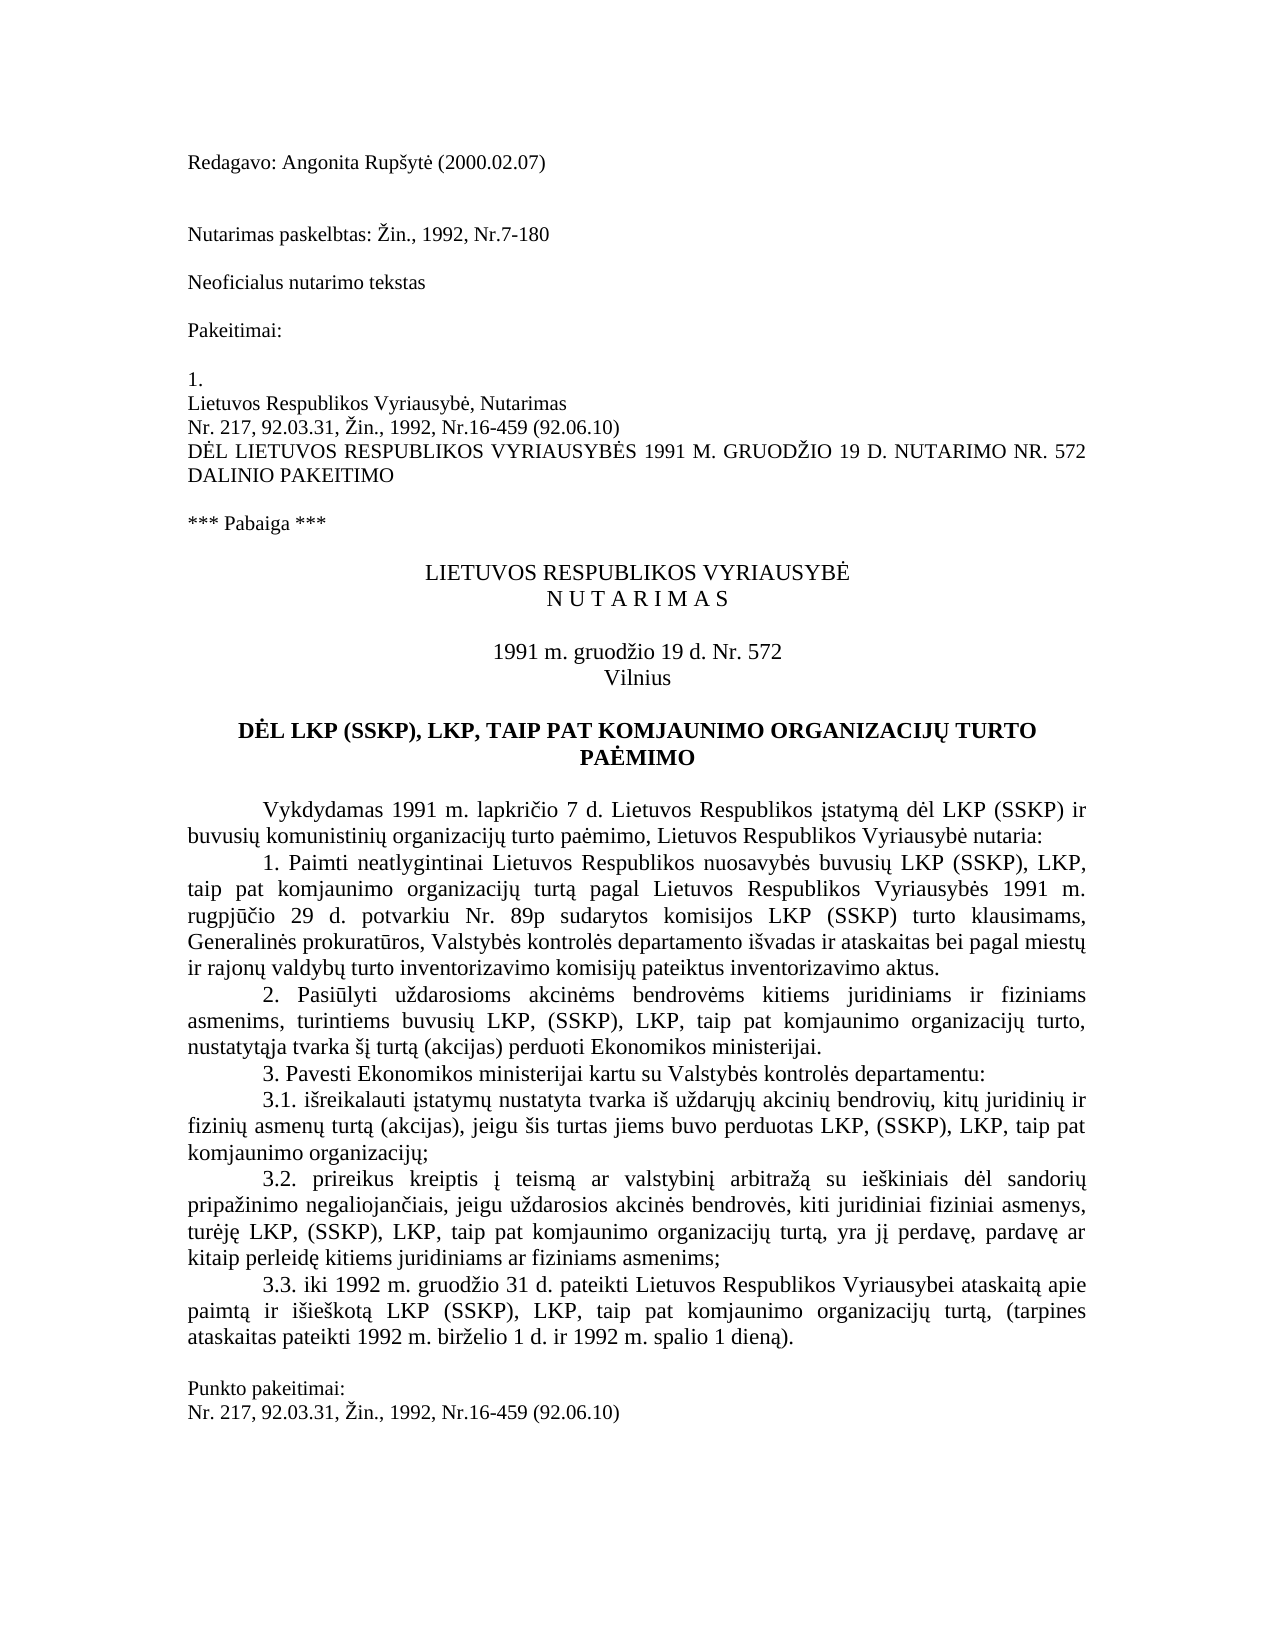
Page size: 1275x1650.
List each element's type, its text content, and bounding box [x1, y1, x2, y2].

text Nr. 217, 92.03.31, Žin., 1992, Nr.16-459 (92.06.10) [187, 415, 1087, 439]
text *** Pabaiga *** [187, 511, 1087, 535]
text 2. Pasiūlyti uždarosioms akcinėms bendrovėms kitiems juridiniams ir fiziniams asmenims, turintiems buvusių LKP, (SSKP), LKP, taip pat komjaunimo organizacijų turto, nustatytąja tvarka šį turtą (akcijas) perduoti Ekonomikos ministerijai. [187, 981, 1087, 1060]
text Redagavo: Angonita Rupšytė (2000.02.07) [187, 150, 1087, 174]
text DĖL LIETUVOS RESPUBLIKOS VYRIAUSYBĖS 1991 M. GRUODŽIO 19 D. NUTARIMO NR. 572 DALINIO PAKEITIMO [187, 439, 1087, 487]
text Nr. 217, 92.03.31, Žin., 1992, Nr.16-459 (92.06.10) [187, 1400, 1087, 1424]
text 1. Paimti neatlygintinai Lietuvos Respublikos nuosavybės buvusių LKP (SSKP), LKP, taip pat komjaunimo organizacijų turtą pagal Lietuvos Respublikos Vyriausybės 1991 m. rugpjūčio 29 d. potvarkiu Nr. 89p sudarytos komisijos LKP (SSKP) turto klausimams, Generalinės prokuratūros, Valstybės kontrolės departamento išvadas ir ataskaitas bei pagal miestų ir rajonų valdybų turto inventorizavimo komisijų pateiktus inventorizavimo aktus. [187, 849, 1087, 981]
text LIETUVOS RESPUBLIKOS VYRIAUSYBĖ [187, 559, 1087, 585]
text 3.1. išreikalauti įstatymų nustatyta tvarka iš uždarųjų akcinių bendrovių, kitų juridinių ir fizinių asmenų turtą (akcijas), jeigu šis turtas jiems buvo perduotas LKP, (SSKP), LKP, taip pat komjaunimo organizacijų; [187, 1086, 1087, 1165]
text DĖL LKP (SSKP), LKP, TAIP PAT KOMJAUNIMO ORGANIZACIJŲ TURTO PAĖMIMO [187, 717, 1087, 770]
text 3. Pavesti Ekonomikos ministerijai kartu su Valstybės kontrolės departamentu: [187, 1060, 1087, 1086]
text 3.3. iki 1992 m. gruodžio 31 d. pateikti Lietuvos Respublikos Vyriausybei ataskaitą apie paimtą ir išieškotą LKP (SSKP), LKP, taip pat komjaunimo organizacijų turtą, (tarpines ataskaitas pateikti 1992 m. birželio 1 d. ir 1992 m. spalio 1 dieną). [187, 1271, 1087, 1350]
text 1. [187, 367, 1087, 391]
text Neoficialus nutarimo tekstas [187, 270, 1087, 294]
text 1991 m. gruodžio 19 d. Nr. 572 [187, 638, 1087, 664]
text Nutarimas paskelbtas: Žin., 1992, Nr.7-180 [187, 222, 1087, 246]
text Punkto pakeitimai: [187, 1376, 1087, 1400]
text 3.2. prireikus kreiptis į teismą ar valstybinį arbitražą su ieškiniais dėl sandorių pripažinimo negaliojančiais, jeigu uždarosios akcinės bendrovės, kiti juridiniai fiziniai asmenys, turėję LKP, (SSKP), LKP, taip pat komjaunimo organizacijų turtą, yra jį perdavę, pardavę ar kitaip perleidę kitiems juridiniams ar fiziniams asmenims; [187, 1165, 1087, 1271]
text N U T A R I M A S [187, 585, 1087, 612]
text Vilnius [187, 664, 1087, 691]
text Lietuvos Respublikos Vyriausybė, Nutarimas [187, 391, 1087, 415]
text Vykdydamas 1991 m. lapkričio 7 d. Lietuvos Respublikos įstatymą dėl LKP (SSKP) ir buvusių komunistinių organizacijų turto paėmimo, Lietuvos Respublikos Vyriausybė nutaria: [187, 796, 1087, 849]
text Pakeitimai: [187, 318, 1087, 342]
